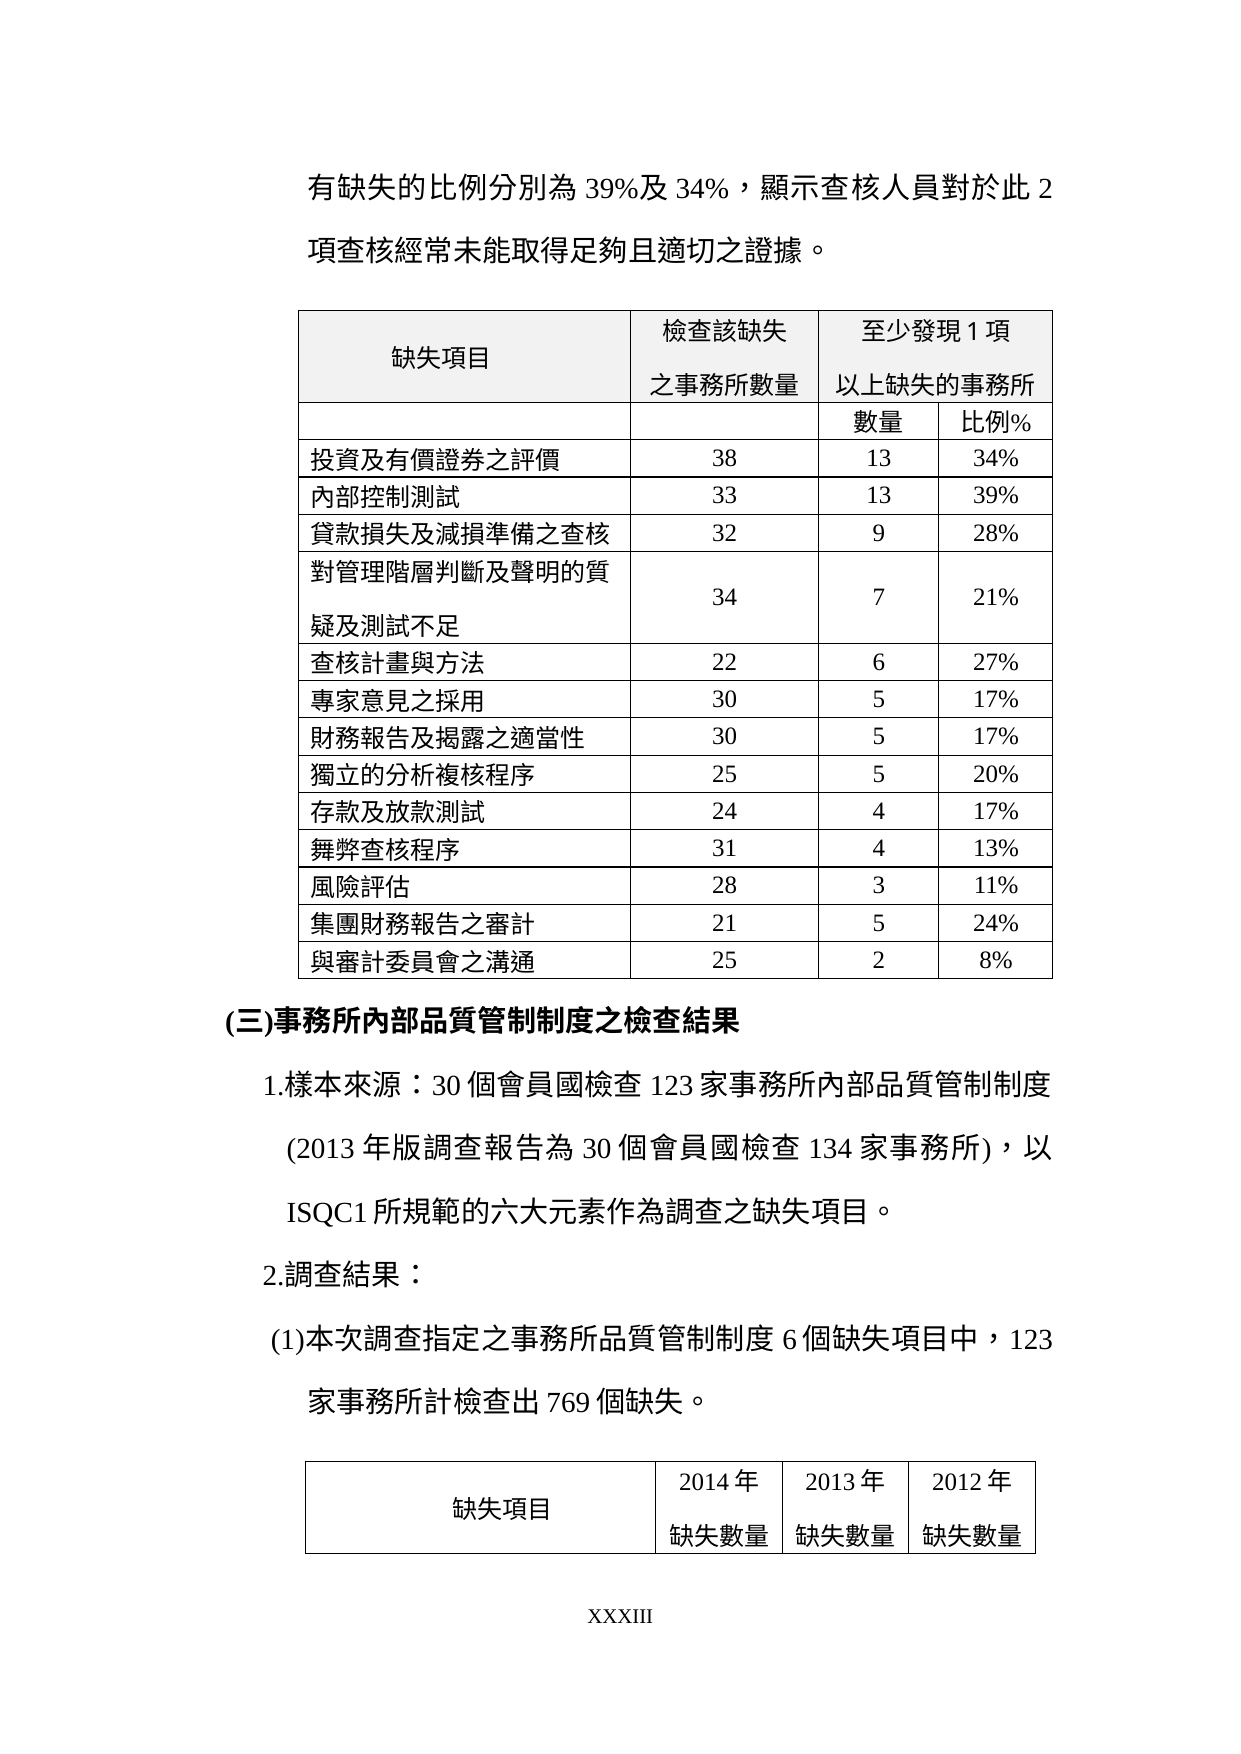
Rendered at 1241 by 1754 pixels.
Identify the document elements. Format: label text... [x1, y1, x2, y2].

table_cell 13% [939, 830, 1052, 866]
table_cell 33 [631, 478, 818, 514]
table_cell 17% [939, 718, 1052, 754]
subtitle 2.調查結果： [262, 1252, 1053, 1294]
table_cell 31 [631, 830, 818, 866]
table_cell 13 [819, 440, 938, 476]
table_header 2014年 缺失數量 [656, 1462, 782, 1552]
table_cell 集團財務報告之審計 [299, 905, 630, 941]
table_cell 5 [819, 905, 938, 941]
table_cell 22 [631, 644, 818, 680]
table_cell 與審計委員會之溝通 [299, 942, 630, 978]
table_cell 4 [819, 830, 938, 866]
table_cell 內部控制測試 [299, 478, 630, 514]
table_cell 17% [939, 681, 1052, 717]
table_cell 8% [939, 942, 1052, 978]
table_cell 數量 [819, 403, 938, 439]
table_cell 5 [819, 681, 938, 717]
table_cell 25 [631, 756, 818, 792]
table_cell 21 [631, 905, 818, 941]
table_cell 32 [631, 515, 818, 551]
table_cell 28% [939, 515, 1052, 551]
table_header 2012年 缺失數量 [909, 1462, 1035, 1552]
table_cell 舞弊查核程序 [299, 830, 630, 866]
table_header 2013年 缺失數量 [783, 1462, 908, 1552]
table_cell 25 [631, 942, 818, 978]
table_header 至少發現1項 以上缺失的事務所 [819, 311, 1052, 402]
table_cell 38 [631, 440, 818, 476]
table_cell 24% [939, 905, 1052, 941]
subtitle 1.樣本來源：30個會員國檢查123家事務所內部品質管制制度(2013年版調查報告為30個會員國檢查134家事務所)，以ISQC1所規範的六大元素作為調查之缺失項目。 [262, 1061, 1053, 1231]
subtitle 有缺失的比例分別為39%及34%，顯示查核人員對於此2項查核經常未能取得足夠且適切之證據。 [271, 164, 1053, 270]
table_cell 3 [819, 868, 938, 904]
table_header 缺失項目 [299, 311, 630, 402]
subtitle (1)本次調查指定之事務所品質管制制度6個缺失項目中，123家事務所計檢查出769個缺失。 [271, 1315, 1053, 1421]
table_cell 17% [939, 793, 1052, 829]
table_cell [631, 403, 818, 439]
table_cell 28 [631, 868, 818, 904]
table_cell 專家意見之採用 [299, 681, 630, 717]
subtitle (三)事務所內部品質管制制度之檢查結果 [225, 998, 1053, 1040]
table_cell 34 [631, 552, 818, 643]
table_cell 4 [819, 793, 938, 829]
table_cell 比例% [939, 403, 1052, 439]
table_header 缺失項目 [306, 1462, 655, 1552]
table_cell 查核計畫與方法 [299, 644, 630, 680]
table_cell 2 [819, 942, 938, 978]
table_cell 貸款損失及減損準備之查核 [299, 515, 630, 551]
table_cell 21% [939, 552, 1052, 643]
table_cell 風險評估 [299, 868, 630, 904]
table_cell 30 [631, 681, 818, 717]
table_cell 13 [819, 478, 938, 514]
table_cell 財務報告及揭露之適當性 [299, 718, 630, 754]
table_cell 34% [939, 440, 1052, 476]
table_cell 11% [939, 868, 1052, 904]
table_cell 24 [631, 793, 818, 829]
table_cell 5 [819, 718, 938, 754]
table_cell 獨立的分析複核程序 [299, 756, 630, 792]
table_cell 對管理階層判斷及聲明的質疑及測試不足 [299, 552, 630, 643]
table_cell 39% [939, 478, 1052, 514]
table_cell 7 [819, 552, 938, 643]
table_cell 20% [939, 756, 1052, 792]
table_cell 5 [819, 756, 938, 792]
table_cell 9 [819, 515, 938, 551]
table_cell 存款及放款測試 [299, 793, 630, 829]
table_cell 27% [939, 644, 1052, 680]
table_cell 投資及有價證券之評價 [299, 440, 630, 476]
table_cell [299, 403, 630, 439]
table_header 檢查該缺失 之事務所數量 [631, 311, 818, 402]
table_cell 30 [631, 718, 818, 754]
table_cell 6 [819, 644, 938, 680]
